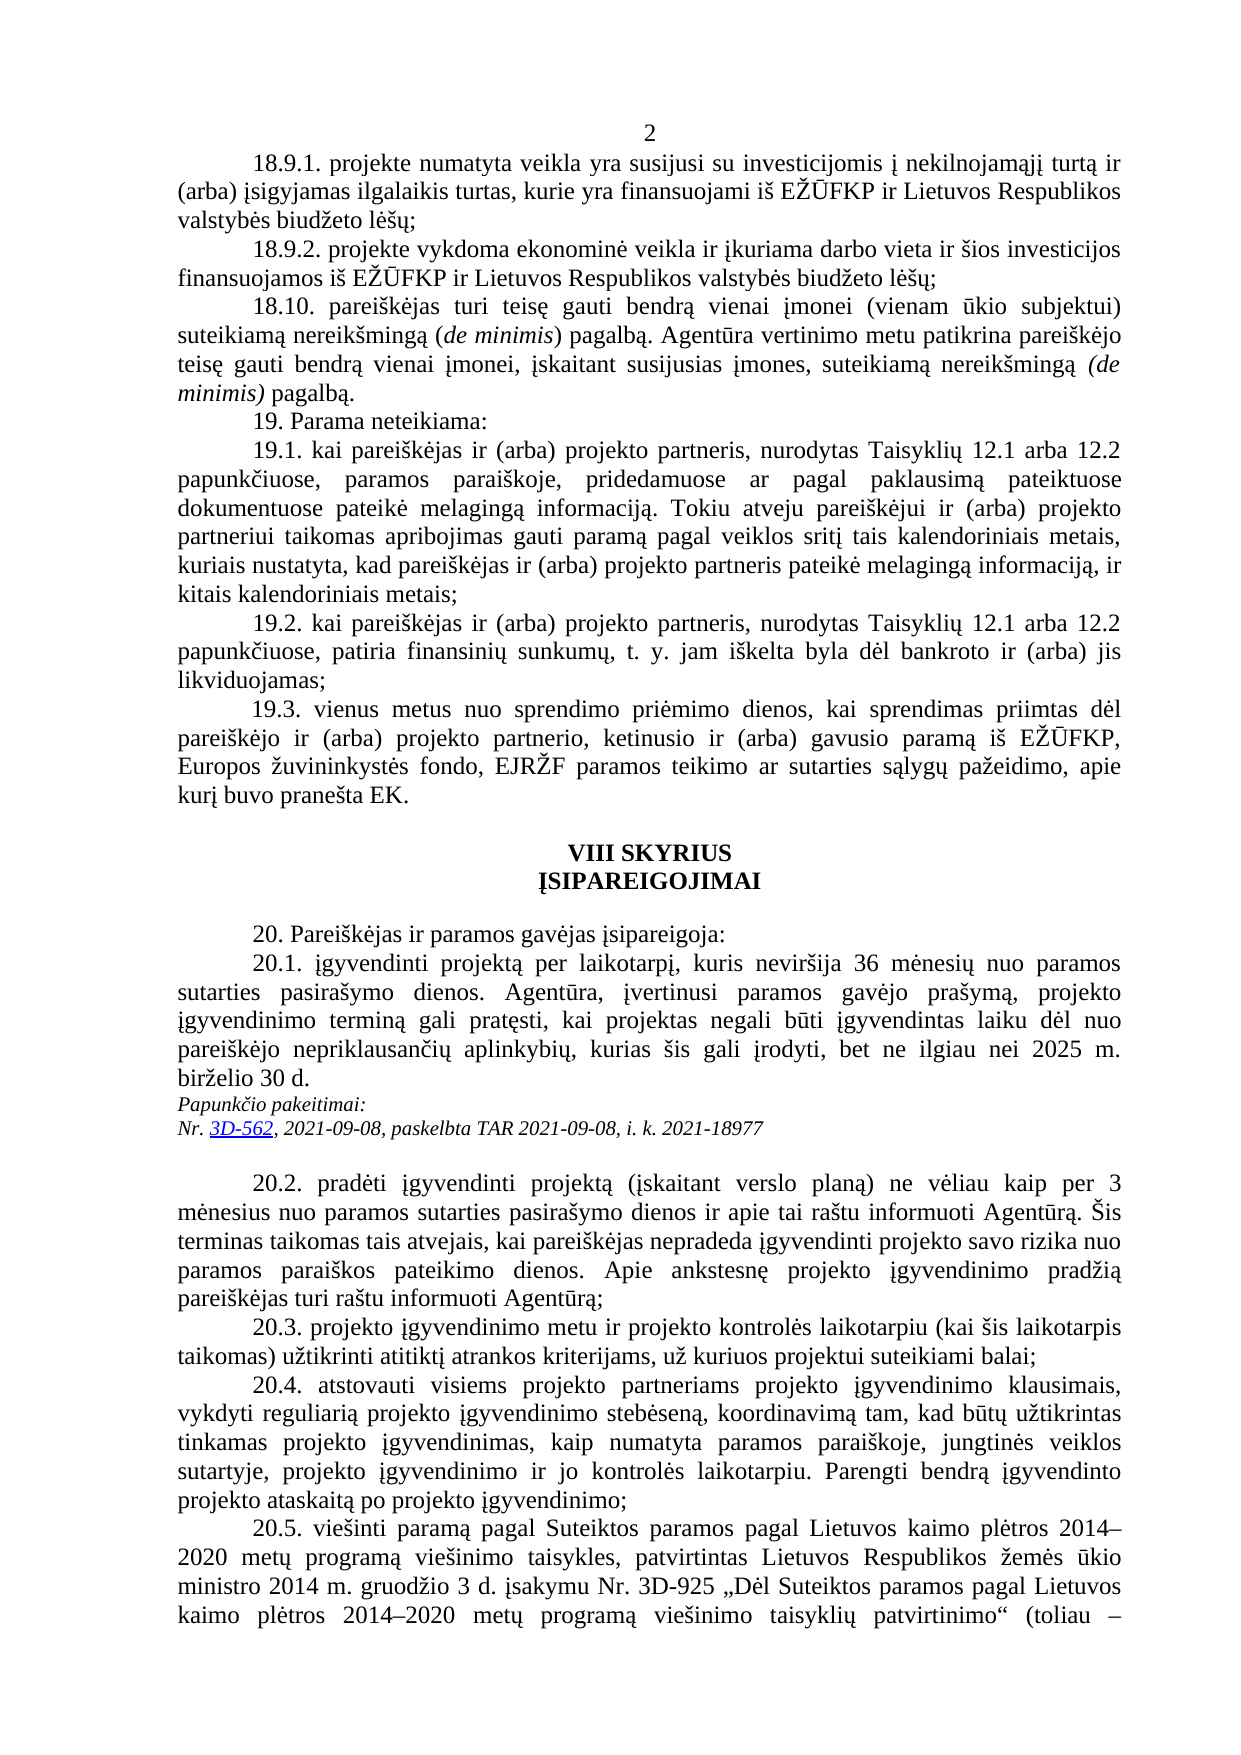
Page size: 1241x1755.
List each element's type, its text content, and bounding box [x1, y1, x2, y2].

text 19.3. vienus metus nuo sprendimo priėmimo dienos, kai sprendimas priimtas dėl pareiškėjo ir (arba) projekto partnerio, ketinusio ir (arba) gavusio paramą iš EŽŪFKP, Europos žuvininkystės fondo, EJRŽF paramos teikimo ar sutarties sąlygų pažeidimo, apie kurį buvo pranešta EK. [177, 694, 1122, 809]
text 20.5. viešinti paramą pagal Suteiktos paramos pagal Lietuvos kaimo plėtros 2014–2020 metų programą viešinimo taisykles, patvirtintas Lietuvos Respublikos žemės ūkio ministro 2014 m. gruodžio 3 d. įsakymu Nr. 3D-925 „Dėl Suteiktos paramos pagal Lietuvos kaimo plėtros 2014–2020 metų programą viešinimo taisyklių patvirtinimo“ (toliau – [177, 1513, 1122, 1628]
text 19. Parama neteikiama: [177, 406, 1122, 435]
text 20.3. projekto įgyvendinimo metu ir projekto kontrolės laikotarpiu (kai šis laikotarpis taikomas) užtikrinti atitiktį atrankos kriterijams, už kuriuos projektui suteikiami balai; [177, 1312, 1122, 1370]
text 20.2. pradėti įgyvendinti projektą (įskaitant verslo planą) ne vėliau kaip per 3 mėnesius nuo paramos sutarties pasirašymo dienos ir apie tai raštu informuoti Agentūrą. Šis terminas taikomas tais atvejais, kai pareiškėjas nepradeda įgyvendinti projekto savo rizika nuo paramos paraiškos pateikimo dienos. Apie ankstesnę projekto įgyvendinimo pradžią pareiškėjas turi raštu informuoti Agentūrą; [177, 1168, 1122, 1312]
text 18.9.2. projekte vykdoma ekonominė veikla ir įkuriama darbo vieta ir šios investicijos finansuojamos iš EŽŪFKP ir Lietuvos Respublikos valstybės biudžeto lėšų; [177, 234, 1122, 291]
text 19.1. kai pareiškėjas ir (arba) projekto partneris, nurodytas Taisyklių 12.1 arba 12.2 papunkčiuose, paramos paraiškoje, pridedamuose ar pagal paklausimą pateiktuose dokumentuose pateikė melagingą informaciją. Tokiu atveju pareiškėjui ir (arba) projekto partneriui taikomas apribojimas gauti paramą pagal veiklos sritį tais kalendoriniais metais, kuriais nustatyta, kad pareiškėjas ir (arba) projekto partneris pateikė melagingą informaciją, ir kitais kalendoriniais metais; [177, 435, 1122, 608]
text Papunkčio pakeitimai: [177, 1092, 1122, 1116]
text 20.1. įgyvendinti projektą per laikotarpį, kuris neviršija 36 mėnesių nuo paramos sutarties pasirašymo dienos. Agentūra, įvertinusi paramos gavėjo prašymą, projekto įgyvendinimo terminą gali pratęsti, kai projektas negali būti įgyvendintas laiku dėl nuo pareiškėjo nepriklausančių aplinkybių, kurias šis gali įrodyti, bet ne ilgiau nei 2025 m. birželio 30 d. [177, 948, 1122, 1092]
text VIII SKYRIUS [177, 838, 1122, 866]
text Nr. 3D-562, 2021-09-08, paskelbta TAR 2021-09-08, i. k. 2021-18977 [177, 1116, 1122, 1140]
text 19.2. kai pareiškėjas ir (arba) projekto partneris, nurodytas Taisyklių 12.1 arba 12.2 papunkčiuose, patiria finansinių sunkumų, t. y. jam iškelta byla dėl bankroto ir (arba) jis likviduojamas; [177, 608, 1122, 694]
text ĮSIPAREIGOJIMAI [177, 866, 1122, 895]
text 18.9.1. projekte numatyta veikla yra susijusi su investicijomis į nekilnojamąjį turtą ir (arba) įsigyjamas ilgalaikis turtas, kurie yra finansuojami iš EŽŪFKP ir Lietuvos Respublikos valstybės biudžeto lėšų; [177, 148, 1122, 234]
text 20.4. atstovauti visiems projekto partneriams projekto įgyvendinimo klausimais, vykdyti reguliarią projekto įgyvendinimo stebėseną, koordinavimą tam, kad būtų užtikrintas tinkamas projekto įgyvendinimas, kaip numatyta paramos paraiškoje, jungtinės veiklos sutartyje, projekto įgyvendinimo ir jo kontrolės laikotarpiu. Parengti bendrą įgyvendinto projekto ataskaitą po projekto įgyvendinimo; [177, 1370, 1122, 1513]
text 20. Pareiškėjas ir paramos gavėjas įsipareigoja: [177, 919, 1122, 948]
text 18.10. pareiškėjas turi teisę gauti bendrą vienai įmonei (vienam ūkio subjektui) suteikiamą nereikšmingą (de minimis) pagalbą. Agentūra vertinimo metu patikrina pareiškėjo teisę gauti bendrą vienai įmonei, įskaitant susijusias įmones, suteikiamą nereikšmingą (de minimis) pagalbą. [177, 291, 1122, 406]
